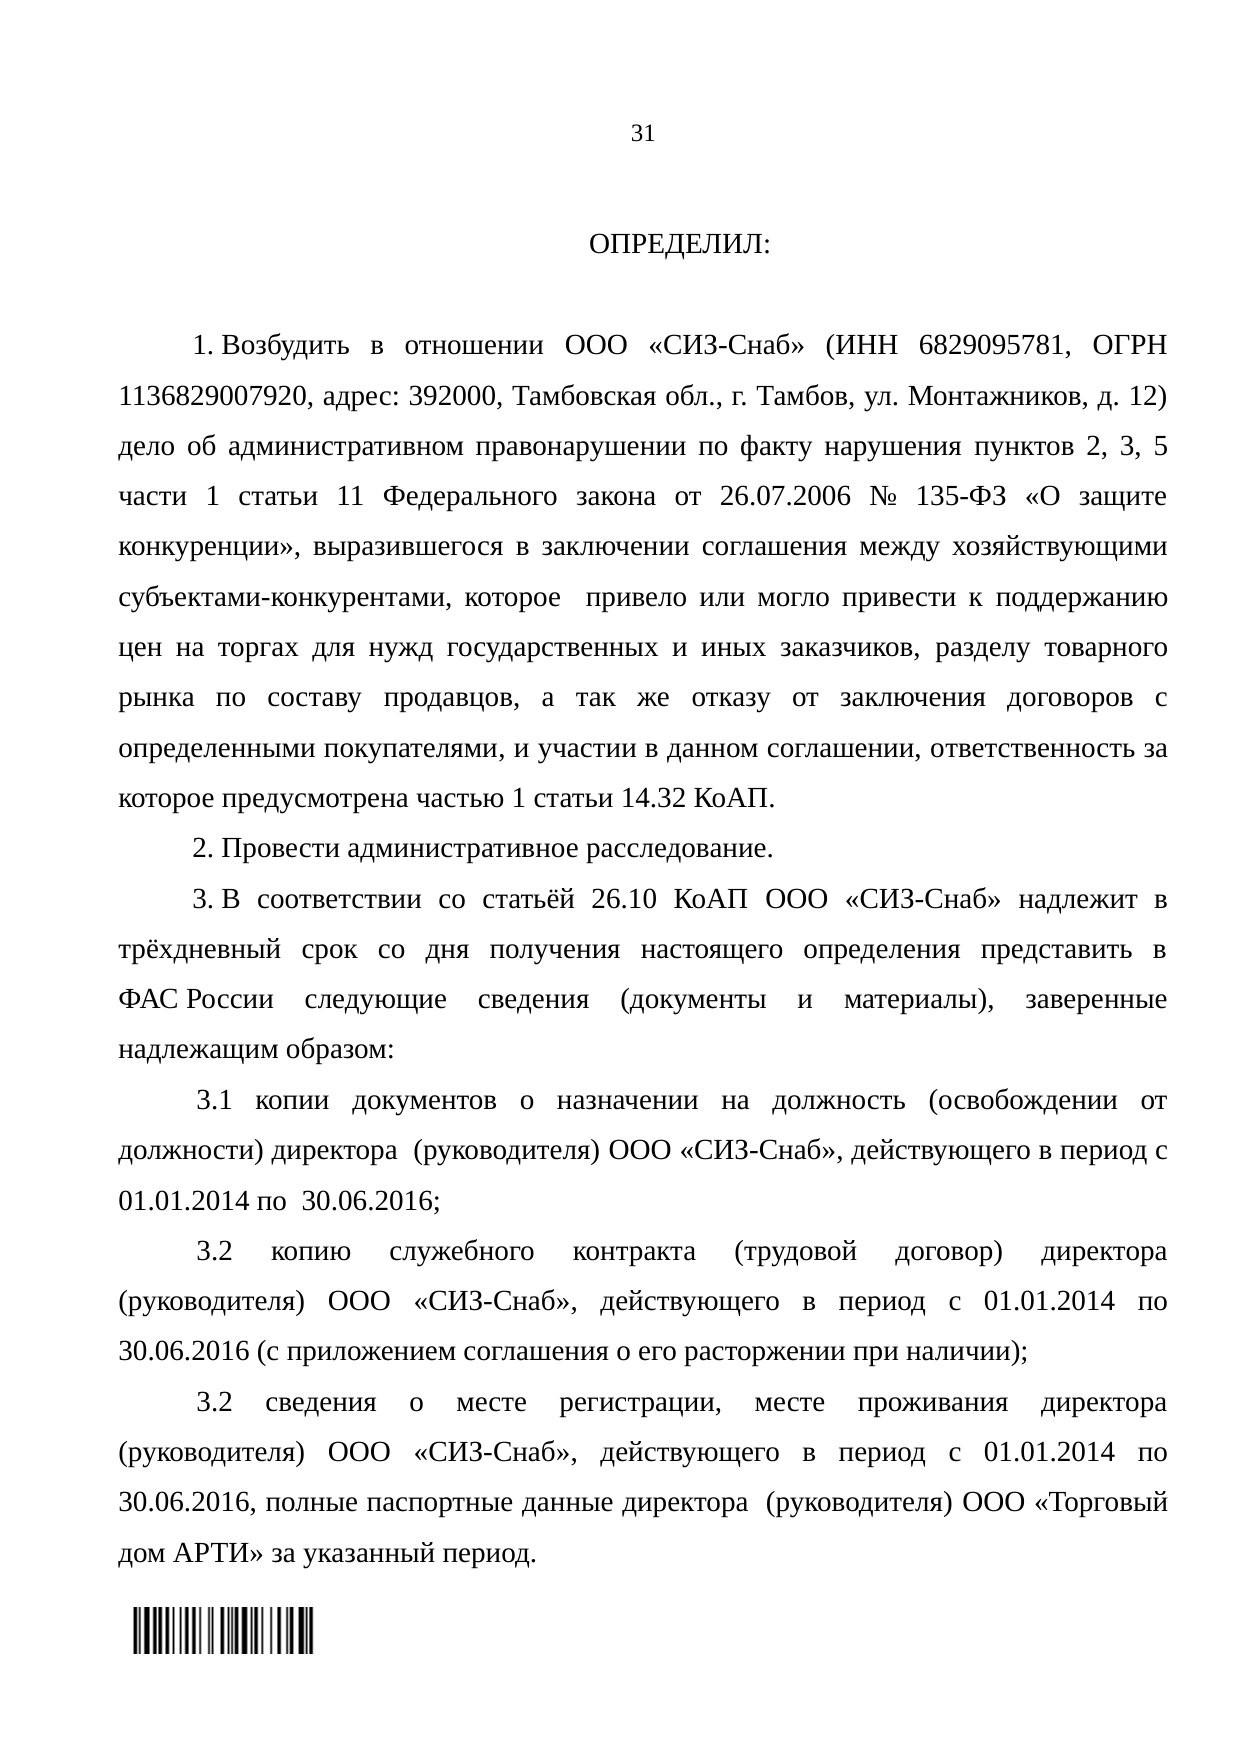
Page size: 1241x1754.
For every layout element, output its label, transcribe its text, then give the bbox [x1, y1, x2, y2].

picture [118, 1607, 331, 1654]
text 3.2 сведения о месте регистрации, месте проживания директора (руководителя) ООО «СИЗ-Снаб», действующего в период с 01.01.2014 по 30.06.2016, полные паспортные данные директора (руководителя) ООО «Торговый дом АРТИ» за указанный период. [118, 1384, 1168, 1568]
text 2. Провести административное расследование. [118, 830, 1168, 864]
text 3.1 копии документов о назначении на должность (освобождении от должности) директора (руководителя) ООО «СИЗ-Снаб», действующего в период с 01.01.2014 по 30.06.2016; [118, 1082, 1168, 1216]
text 3. В соответствии со статьёй 26.10 КоАП ООО «СИЗ-Снаб» надлежит в трёхдневный срок со дня получения настоящего определения представить в ФАС России следующие сведения (документы и материалы), заверенные надлежащим образом: [118, 881, 1168, 1065]
text 3.2 копию служебного контракта (трудовой договор) директора (руководителя) ООО «СИЗ-Снаб», действующего в период с 01.01.2014 по 30.06.2016 (с приложением соглашения о его расторжении при наличии); [118, 1233, 1168, 1367]
text 1. Возбудить в отношении ООО «СИЗ-Снаб» (ИНН 6829095781, ОГРН 1136829007920, адрес: 392000, Тамбовская обл., г. Тамбов, ул. Монтажников, д. 12) дело об административном правонарушении по факту нарушения пунктов 2, 3, 5 части 1 статьи 11 Федерального закона от 26.07.2006 № 135-ФЗ «О защите конкуренции», выразившегося в заключении соглашения между хозяйствующими субъектами-конкурентами, которое привело или могло привести к поддержанию цен на торгах для нужд государственных и иных заказчиков, разделу товарного рынка по составу продавцов, а так же отказу от заключения договоров с определенными покупателями, и участии в данном соглашении, ответственность за которое предусмотрена частью 1 статьи 14.32 КоАП. [118, 327, 1168, 814]
text ОПРЕДЕЛИЛ: [118, 227, 1168, 260]
